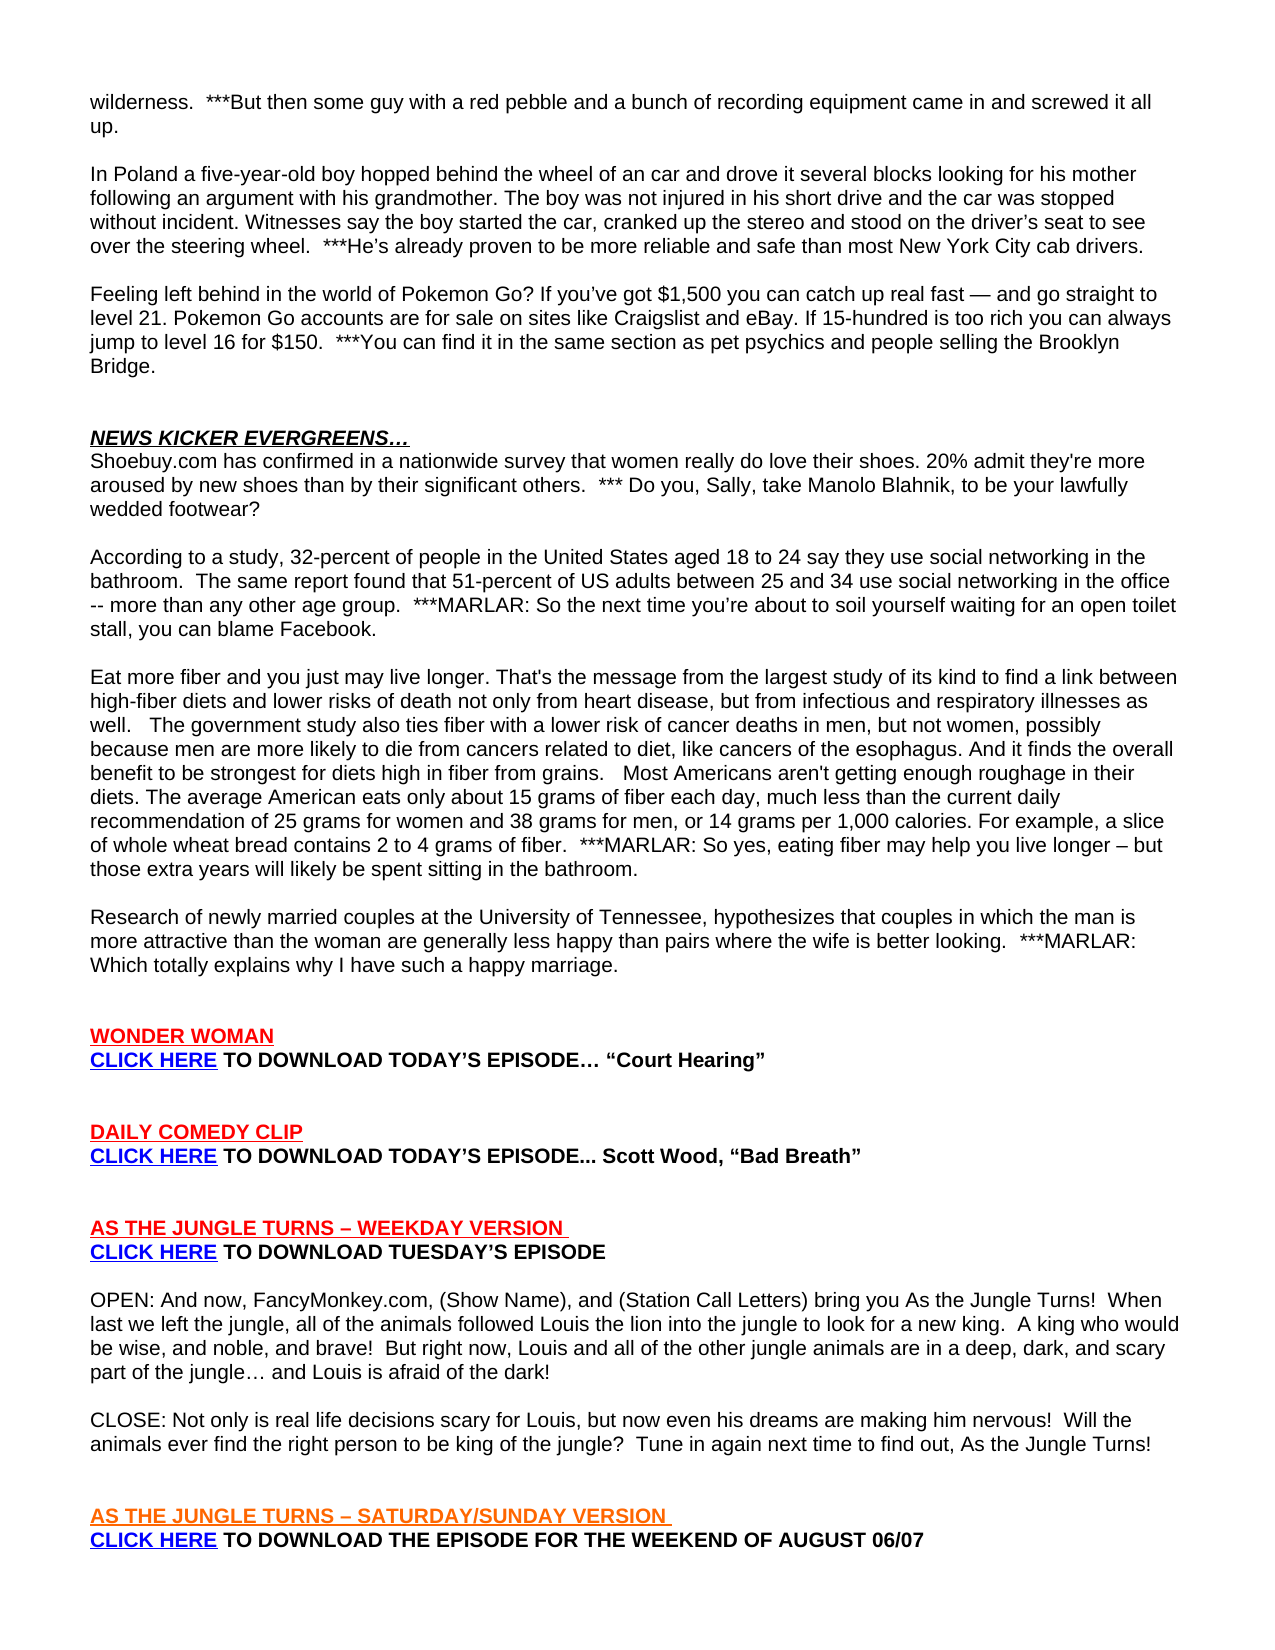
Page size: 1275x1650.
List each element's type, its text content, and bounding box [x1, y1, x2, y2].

text wilderness. ***But then some guy with a red pebble and a bunch of recording equipment came in and screwed it all up. [90, 90, 1185, 138]
text Feeling left behind in the world of Pokemon Go? If you’ve got $1,500 you can catch up real fast — and go straight to level 21. Pokemon Go accounts are for sale on sites like Craigslist and eBay. If 15-hundred is too rich you can always jump to level 16 for $150. ***You can find it in the same section as pet psychics and people selling the Brooklyn Bridge. [90, 282, 1185, 377]
text CLICK HERE TO DOWNLOAD THE EPISODE FOR THE WEEKEND OF AUGUST 06/07 [90, 1527, 1185, 1551]
text Shoebuy.com has confirmed in a nationwide survey that women really do love their shoes. 20% admit they're more aroused by new shoes than by their significant others. *** Do you, Sally, take Manolo Blahnik, to be your lawfully wedded footwear? [90, 449, 1185, 521]
text AS THE JUNGLE TURNS – WEEKDAY VERSION [90, 1216, 1185, 1240]
text CLICK HERE TO DOWNLOAD TODAY’S EPISODE... Scott Wood, “Bad Breath” [90, 1144, 1185, 1168]
text DAILY COMEDY CLIP [90, 1120, 1185, 1144]
text NEWS KICKER EVERGREENS… [90, 425, 1185, 449]
text CLOSE: Not only is real life decisions scary for Louis, but now even his dreams are making him nervous! Will the animals ever find the right person to be king of the jungle? Tune in again next time to find out, As the Jungle Turns! [90, 1408, 1185, 1456]
text CLICK HERE TO DOWNLOAD TUESDAY’S EPISODE [90, 1240, 1185, 1264]
text OPEN: And now, FancyMonkey.com, (Show Name), and (Station Call Letters) bring you As the Jungle Turns! When last we left the jungle, all of the animals followed Louis the lion into the jungle to look for a new king. A king who would be wise, and noble, and brave! But right now, Louis and all of the other jungle animals are in a deep, dark, and scary part of the jungle… and Louis is afraid of the dark! [90, 1264, 1185, 1384]
text In Poland a five-year-old boy hopped behind the wheel of an car and drove it several blocks looking for his mother following an argument with his grandmother. The boy was not injured in his short drive and the car was stopped without incident. Witnesses say the boy started the car, cranked up the stereo and stood on the driver’s seat to see over the steering wheel. ***He’s already proven to be more reliable and safe than most New York City cab drivers. [90, 162, 1185, 258]
text AS THE JUNGLE TURNS – SATURDAY/SUNDAY VERSION [90, 1503, 1185, 1527]
text According to a study, 32-percent of people in the United States aged 18 to 24 say they use social networking in the bathroom. The same report found that 51-percent of US adults between 25 and 34 use social networking in the office -- more than any other age group. ***MARLAR: So the next time you’re about to soil yourself waiting for an open toilet stall, you can blame Facebook. [90, 545, 1185, 641]
text Eat more fiber and you just may live longer. That's the message from the largest study of its kind to find a link between high-fiber diets and lower risks of death not only from heart disease, but from infectious and respiratory illnesses as well. The government study also ties fiber with a lower risk of cancer deaths in men, but not women, possibly because men are more likely to die from cancers related to diet, like cancers of the esophagus. And it finds the overall benefit to be strongest for diets high in fiber from grains. Most Americans aren't getting enough roughage in their diets. The average American eats only about 15 grams of fiber each day, much less than the current daily recommendation of 25 grams for women and 38 grams for men, or 14 grams per 1,000 calories. For example, a slice of whole wheat bread contains 2 to 4 grams of fiber. ***MARLAR: So yes, eating fiber may help you live longer – but those extra years will likely be spent sitting in the bathroom. [90, 665, 1185, 881]
text CLICK HERE TO DOWNLOAD TODAY’S EPISODE… “Court Hearing” [90, 1048, 1185, 1072]
text Research of newly married couples at the University of Tennessee, hypothesizes that couples in which the man is more attractive than the woman are generally less happy than pairs where the wife is better looking. ***MARLAR: Which totally explains why I have such a happy marriage. [90, 904, 1185, 976]
text WONDER WOMAN [90, 1024, 1185, 1048]
